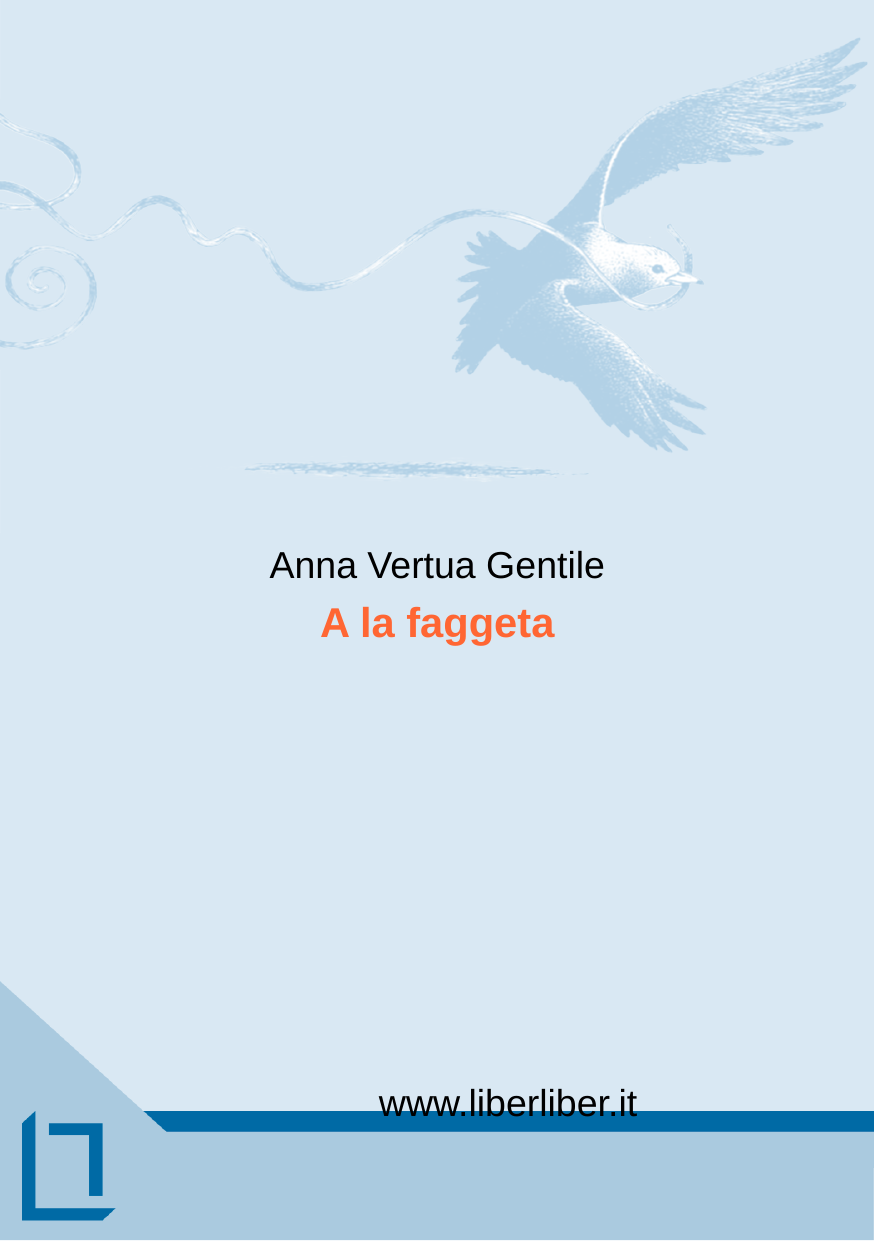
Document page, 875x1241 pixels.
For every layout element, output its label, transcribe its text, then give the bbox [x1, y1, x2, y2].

text www.liberliber.it [331, 1081, 685, 1124]
text A la faggeta [94, 598, 779, 646]
text Anna Vertua Gentile [94, 543, 779, 586]
picture [0, 0, 874, 1241]
